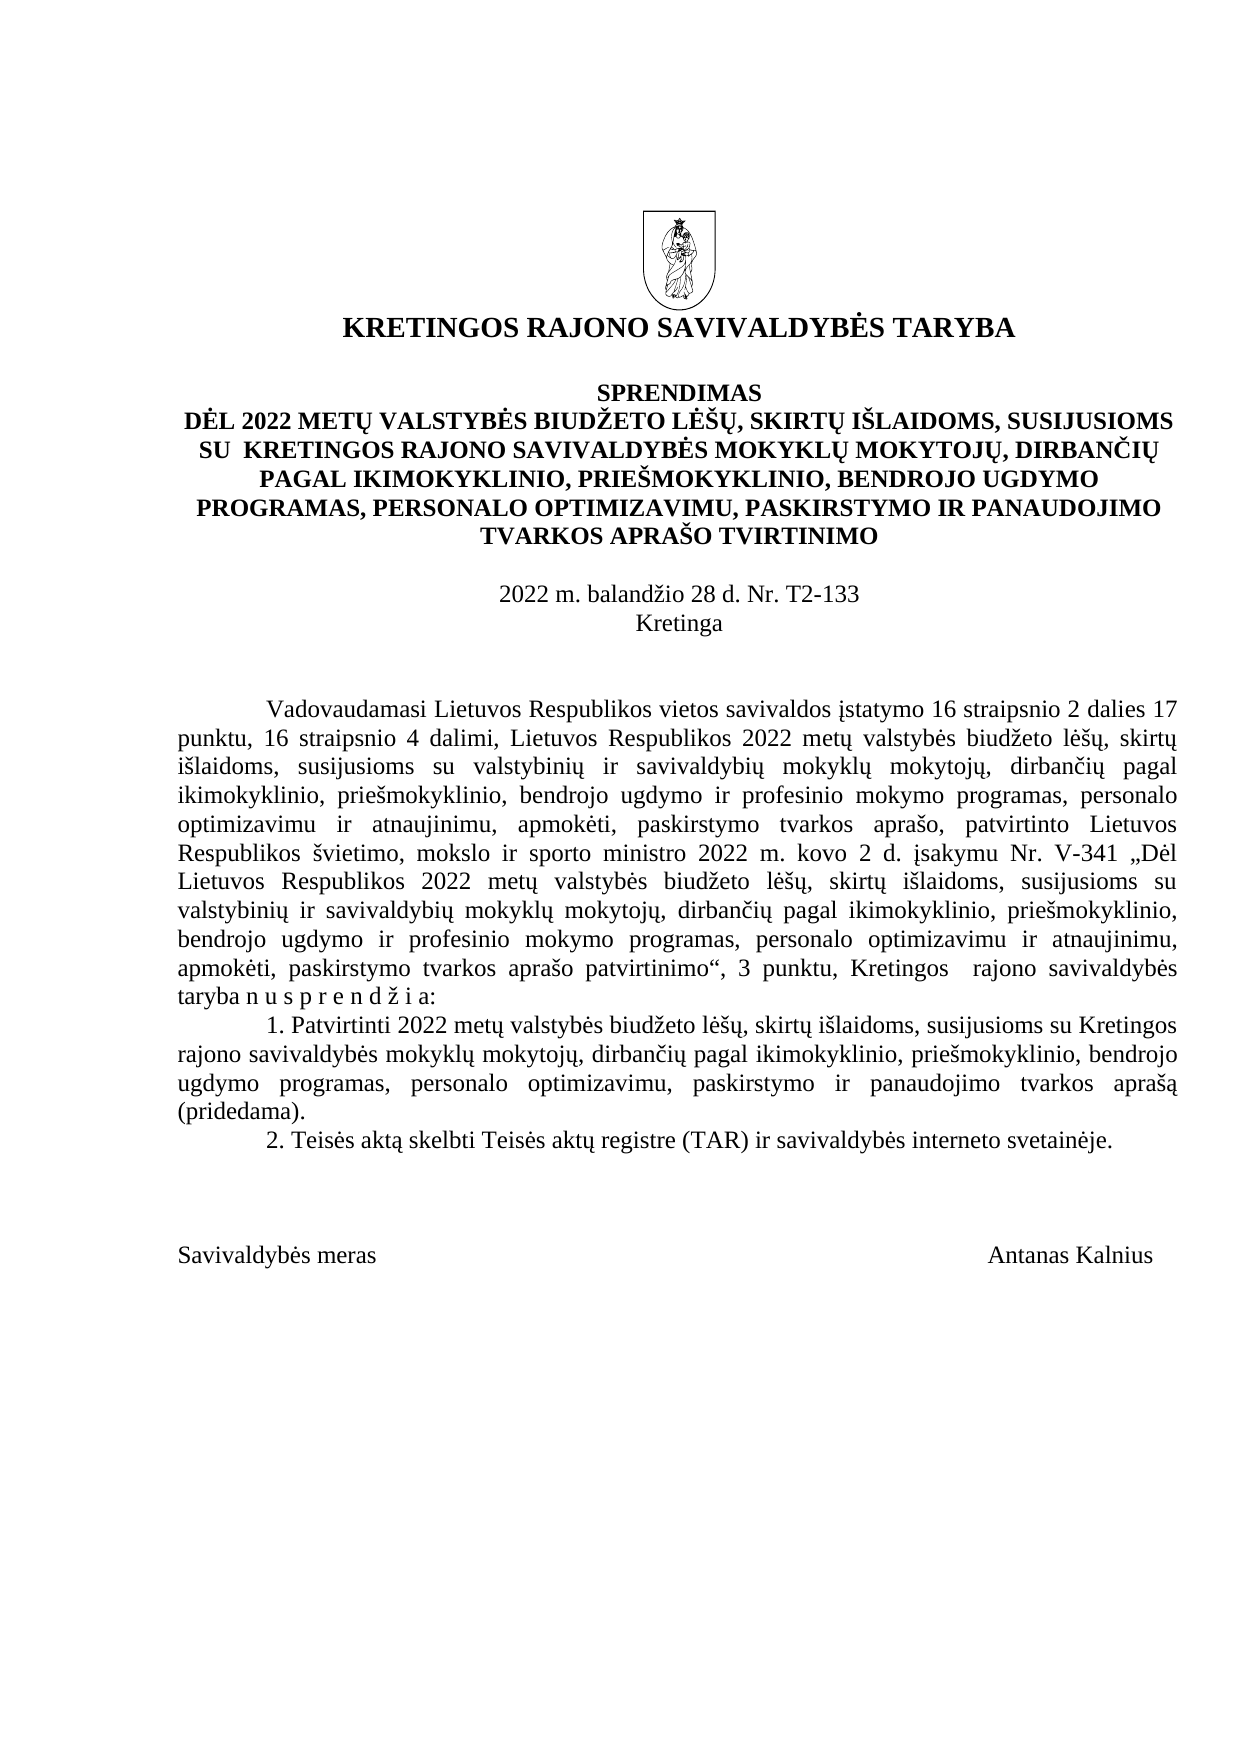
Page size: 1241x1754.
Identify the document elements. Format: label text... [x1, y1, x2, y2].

text Vadovaudamasi Lietuvos Respublikos vietos savivaldos įstatymo 16 straipsnio 2 dalies 17 punktu, 16 straipsnio 4 dalimi, Lietuvos Respublikos 2022 metų valstybės biudžeto lėšų, skirtų išlaidoms, susijusioms su valstybinių ir savivaldybių mokyklų mokytojų, dirbančių pagal ikimokyklinio, priešmokyklinio, bendrojo ugdymo ir profesinio mokymo programas, personalo optimizavimu ir atnaujinimu, apmokėti, paskirstymo tvarkos aprašo, patvirtinto Lietuvos Respublikos švietimo, mokslo ir sporto ministro 2022 m. kovo 2 d. įsakymu Nr. V-341 „Dėl Lietuvos Respublikos 2022 metų valstybės biudžeto lėšų, skirtų išlaidoms, susijusioms su valstybinių ir savivaldybių mokyklų mokytojų, dirbančių pagal ikimokyklinio, priešmokyklinio, bendrojo ugdymo ir profesinio mokymo programas, personalo optimizavimu ir atnaujinimu, apmokėti, paskirstymo tvarkos aprašo patvirtinimo“, 3 punktu, Kretingos rajono savivaldybės taryba n u s p r e n d ž i a: [177, 694, 1178, 1010]
text SPRENDIMAS [177, 378, 1181, 406]
text KRETINGOS RAJONO SAVIVALDYBĖS TARYBA [177, 311, 1181, 344]
text 2. Teisės aktą skelbti Teisės aktų registre (TAR) ir savivaldybės interneto svetainėje. [177, 1125, 1178, 1154]
text 1. Patvirtinti 2022 metų valstybės biudžeto lėšų, skirtų išlaidoms, susijusioms su Kretingos rajono savivaldybės mokyklų mokytojų, dirbančių pagal ikimokyklinio, priešmokyklinio, bendrojo ugdymo programas, personalo optimizavimu, paskirstymo ir panaudojimo tvarkos aprašą (pridedama). [177, 1010, 1178, 1125]
text 2022 m. balandžio 28 d. Nr. T2-133 [177, 579, 1181, 608]
text Savivaldybės meras Antanas Kalnius [177, 1240, 1181, 1269]
text DĖL 2022 METŲ VALSTYBĖS BIUDŽETO LĖŠŲ, SKIRTŲ IŠLAIDOMS, SUSIJUSIOMS SU KRETINGOS RAJONO SAVIVALDYBĖS MOKYKLŲ MOKYTOJŲ, DIRBANČIŲ PAGAL IKIMOKYKLINIO, PRIEŠMOKYKLINIO, BENDROJO UGDYMO PROGRAMAS, PERSONALO OPTIMIZAVIMU, PASKIRSTYMO IR PANAUDOJIMO TVARKOS APRAŠO TVIRTINIMO [177, 406, 1181, 550]
text Kretinga [177, 608, 1181, 636]
